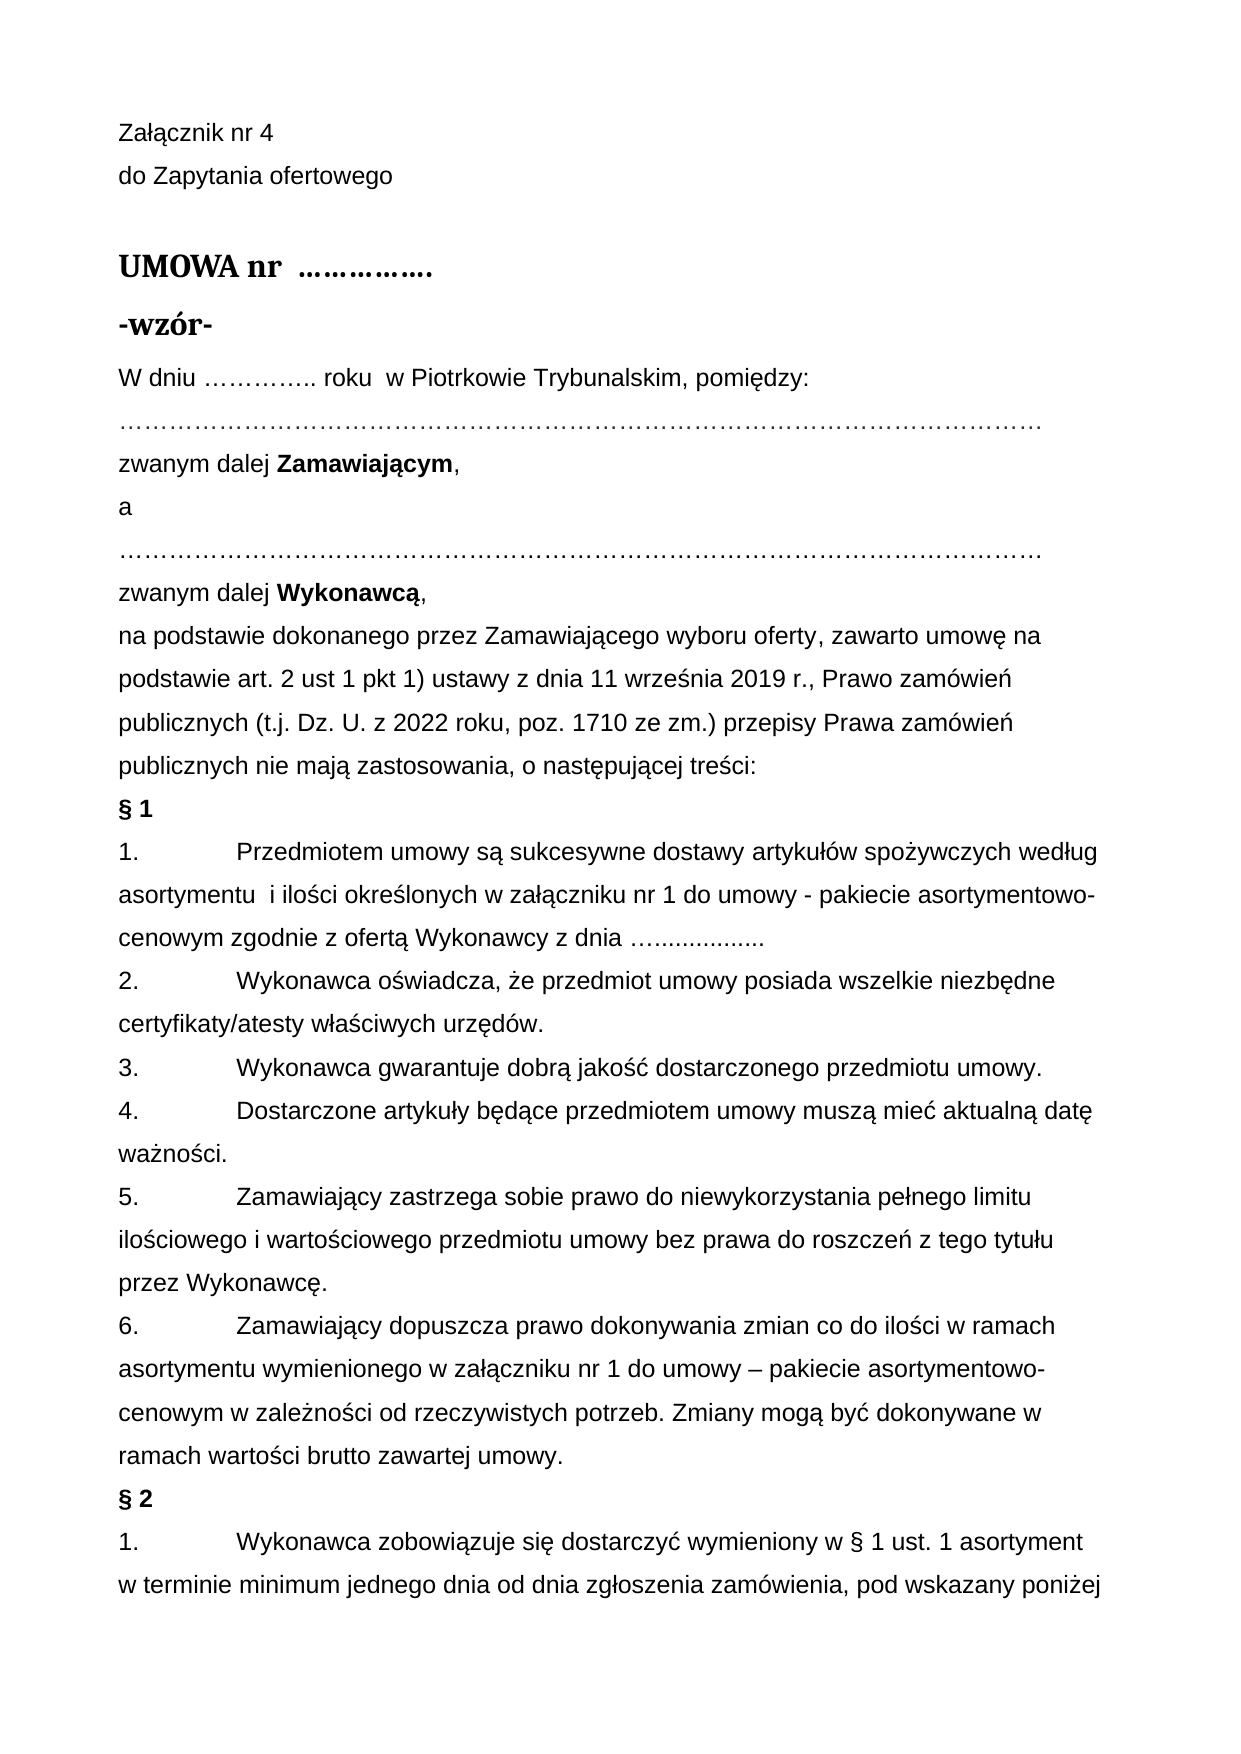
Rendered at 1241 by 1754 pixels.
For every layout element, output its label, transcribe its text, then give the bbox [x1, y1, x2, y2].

list Wykonawca gwarantuje dobrą jakość dostarczonego przedmiotu umowy. [118, 1052, 1122, 1081]
text ………………………………………………………………………………………………… [118, 406, 1122, 434]
text Załącznik nr 4 [118, 118, 1122, 147]
text do Zapytania ofertowego [118, 161, 1122, 190]
list Wykonawca oświadcza, że przedmiot umowy posiada wszelkie niezbędne certyfikaty/atesty właściwych urzędów. [118, 966, 1122, 1038]
subtitle -wzór- [118, 305, 1122, 343]
text § 2 [118, 1484, 1122, 1512]
text a [118, 492, 1122, 521]
list Dostarczone artykuły będące przedmiotem umowy muszą mieć aktualną datę ważności. [118, 1096, 1122, 1167]
list Wykonawca zobowiązuje się dostarczyć wymieniony w § 1 ust. 1 asortyment w terminie minimum jednego dnia od dnia zgłoszenia zamówienia, pod wskazany poniżej [118, 1527, 1122, 1599]
text zwanym dalej Wykonawcą, [118, 578, 1122, 607]
list Zamawiający zastrzega sobie prawo do niewykorzystania pełnego limitu ilościowego i wartościowego przedmiotu umowy bez prawa do roszczeń z tego tytułu przez Wykonawcę. [118, 1182, 1122, 1297]
text na podstawie dokonanego przez Zamawiającego wyboru oferty, zawarto umowę na podstawie art. 2 ust 1 pkt 1) ustawy z dnia 11 września 2019 r., Prawo zamówień publicznych (t.j. Dz. U. z 2022 roku, poz. 1710 ze zm.) przepisy Prawa zamówień publicznych nie mają zastosowania, o następującej treści: [118, 621, 1122, 779]
subtitle UMOWA nr ……………. [118, 247, 1122, 286]
text ………………………………………………………………………………………………… [118, 535, 1122, 564]
text W dniu ………….. roku w Piotrkowie Trybunalskim, pomiędzy: [118, 362, 1122, 391]
text zwanym dalej Zamawiającym, [118, 449, 1122, 477]
text § 1 [118, 794, 1122, 822]
list Przedmiotem umowy są sukcesywne dostawy artykułów spożywczych według asortymentu i ilości określonych w załączniku nr 1 do umowy - pakiecie asortymentowo-cenowym zgodnie z ofertą Wykonawcy z dnia …................ [118, 837, 1122, 952]
list Zamawiający dopuszcza prawo dokonywania zmian co do ilości w ramach asortymentu wymienionego w załączniku nr 1 do umowy – pakiecie asortymentowo-cenowym w zależności od rzeczywistych potrzeb. Zmiany mogą być dokonywane w ramach wartości brutto zawartej umowy. [118, 1311, 1122, 1469]
